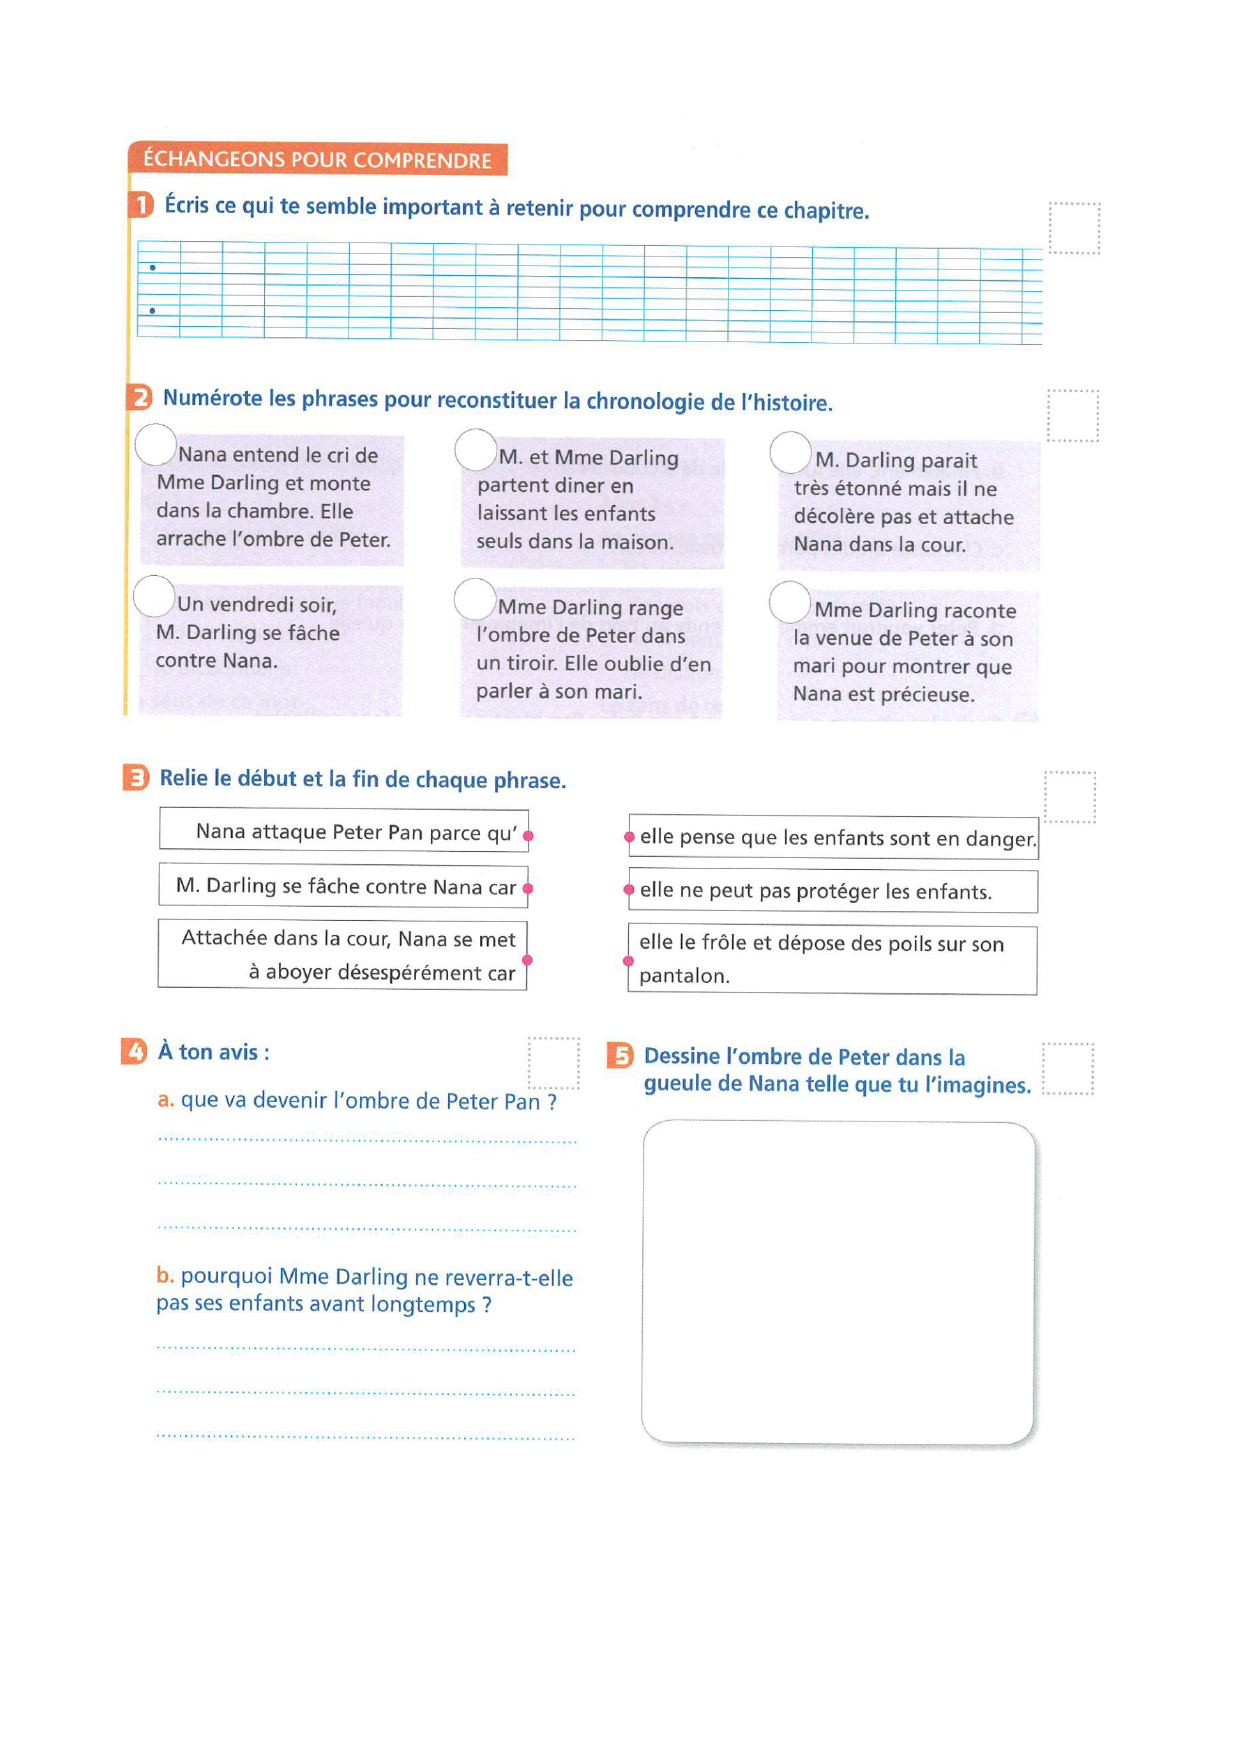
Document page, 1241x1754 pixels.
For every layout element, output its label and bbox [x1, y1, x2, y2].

picture [118, 118, 1123, 1481]
